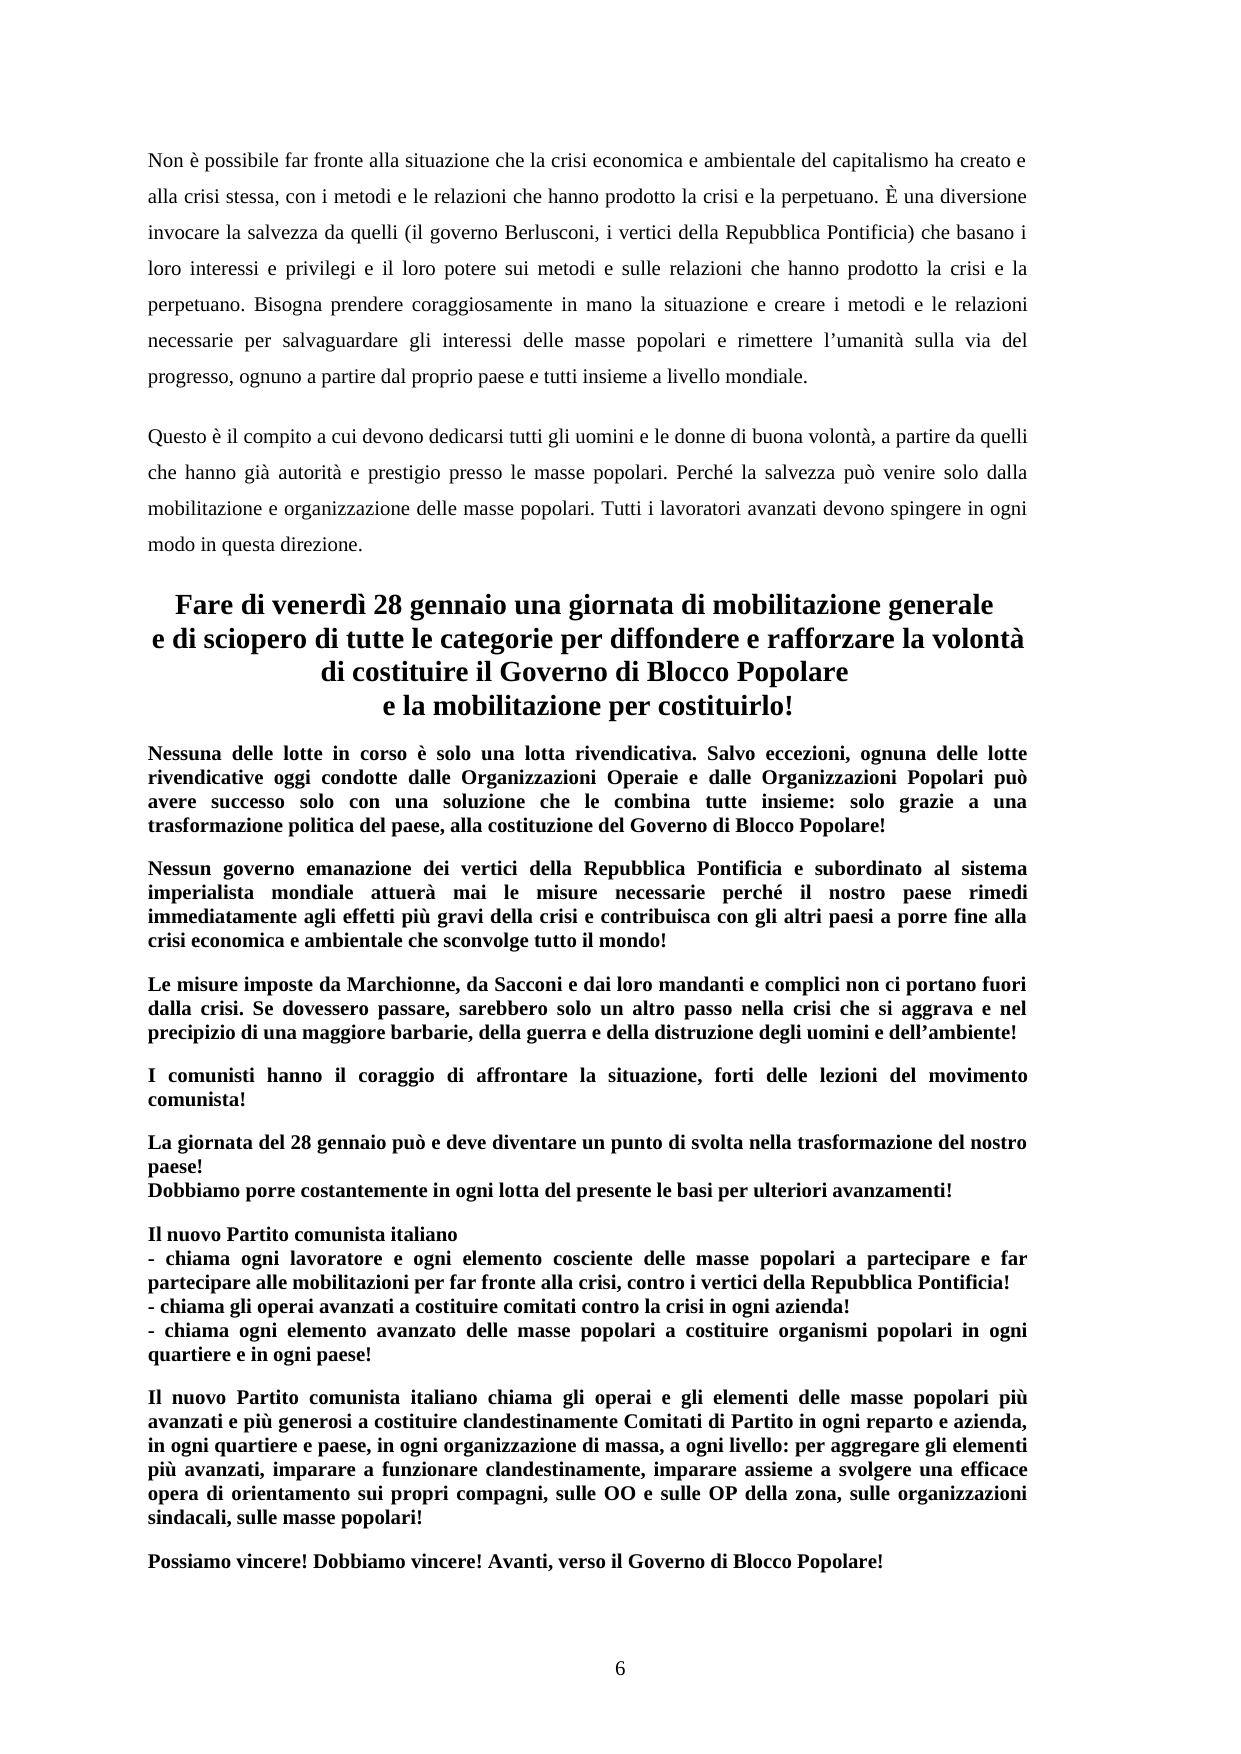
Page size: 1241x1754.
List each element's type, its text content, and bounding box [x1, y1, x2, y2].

text I comunisti hanno il coraggio di affrontare la situazione, forti delle lezioni del movimento comunista! [148, 1063, 1029, 1111]
text Questo è il compito a cui devono dedicarsi tutti gli uomini e le donne di buona volontà, a partire da quelli che hanno già autorità e prestigio presso le masse popolari. Perché la salvezza può venire solo dalla mobilitazione e organizzazione delle masse popolari. Tutti i lavoratori avanzati devono spingere in ogni modo in questa direzione. [148, 424, 1029, 556]
text Possiamo vincere! Dobbiamo vincere! Avanti, verso il Governo di Blocco Popolare! [148, 1548, 1029, 1573]
text - chiama ogni lavoratore e ogni elemento cosciente delle masse popolari a partecipare e far partecipare alle mobilitazioni per far fronte alla crisi, contro i vertici della Repubblica Pontificia! [148, 1246, 1029, 1294]
text Le misure imposte da Marchionne, da Sacconi e dai loro mandanti e complici non ci portano fuori dalla crisi. Se dovessero passare, sarebbero solo un altro passo nella crisi che si aggrava e nel precipizio di una maggiore barbarie, della guerra e della distruzione degli uomini e dell’ambiente! [148, 971, 1029, 1044]
text - chiama gli operai avanzati a costituire comitati contro la crisi in ogni azienda! [148, 1294, 1029, 1318]
text Il nuovo Partito comunista italiano chiama gli operai e gli elementi delle masse popolari più avanzati e più generosi a costituire clandestinamente Comitati di Partito in ogni reparto e azienda, in ogni quartiere e paese, in ogni organizzazione di massa, a ogni livello: per aggregare gli elementi più avanzati, imparare a funzionare clandestinamente, imparare assieme a svolgere una efficace opera di orientamento sui propri compagni, sulle OO e sulle OP della zona, sulle organizzazioni sindacali, sulle masse popolari! [148, 1385, 1029, 1529]
text Nessuna delle lotte in corso è solo una lotta rivendicativa. Salvo eccezioni, ognuna delle lotte rivendicative oggi condotte dalle Organizzazioni Operaie e dalle Organizzazioni Popolari può avere successo solo con una soluzione che le combina tutte insieme: solo grazie a una trasformazione politica del paese, alla costituzione del Governo di Blocco Popolare! [148, 741, 1029, 837]
text La giornata del 28 gennaio può e deve diventare un punto di svolta nella trasformazione del nostro paese! [148, 1130, 1029, 1178]
text Il nuovo Partito comunista italiano [148, 1221, 1029, 1246]
text - chiama ogni elemento avanzato delle masse popolari a costituire organismi popolari in ogni quartiere e in ogni paese! [148, 1318, 1029, 1366]
text Nessun governo emanazione dei vertici della Repubblica Pontificia e subordinato al sistema imperialista mondiale attuerà mai le misure necessarie perché il nostro paese rimedi immediatamente agli effetti più gravi della crisi e contribuisca con gli altri paesi a porre fine alla crisi economica e ambientale che sconvolge tutto il mondo! [148, 856, 1029, 952]
text Non è possibile far fronte alla situazione che la crisi economica e ambientale del capitalismo ha creato e alla crisi stessa, con i metodi e le relazioni che hanno prodotto la crisi e la perpetuano. È una diversione invocare la salvezza da quelli (il governo Berlusconi, i vertici della Repubblica Pontificia) che basano i loro interessi e privilegi e il loro potere sui metodi e sulle relazioni che hanno prodotto la crisi e la perpetuano. Bisogna prendere coraggiosamente in mano la situazione e creare i metodi e le relazioni necessarie per salvaguardare gli interessi delle masse popolari e rimettere l’umanità sulla via del progresso, ognuno a partire dal proprio paese e tutti insieme a livello mondiale. [148, 148, 1029, 388]
text Fare di venerdì 28 gennaio una giornata di mobilitazione generale [148, 587, 1029, 621]
text e la mobilitazione per costituirlo! [148, 688, 1029, 721]
text e di sciopero di tutte le categorie per diffondere e rafforzare la volontà di costituire il Governo di Blocco Popolare [148, 621, 1029, 688]
text Dobbiamo porre costantemente in ogni lotta del presente le basi per ulteriori avanzamenti! [148, 1178, 1029, 1202]
